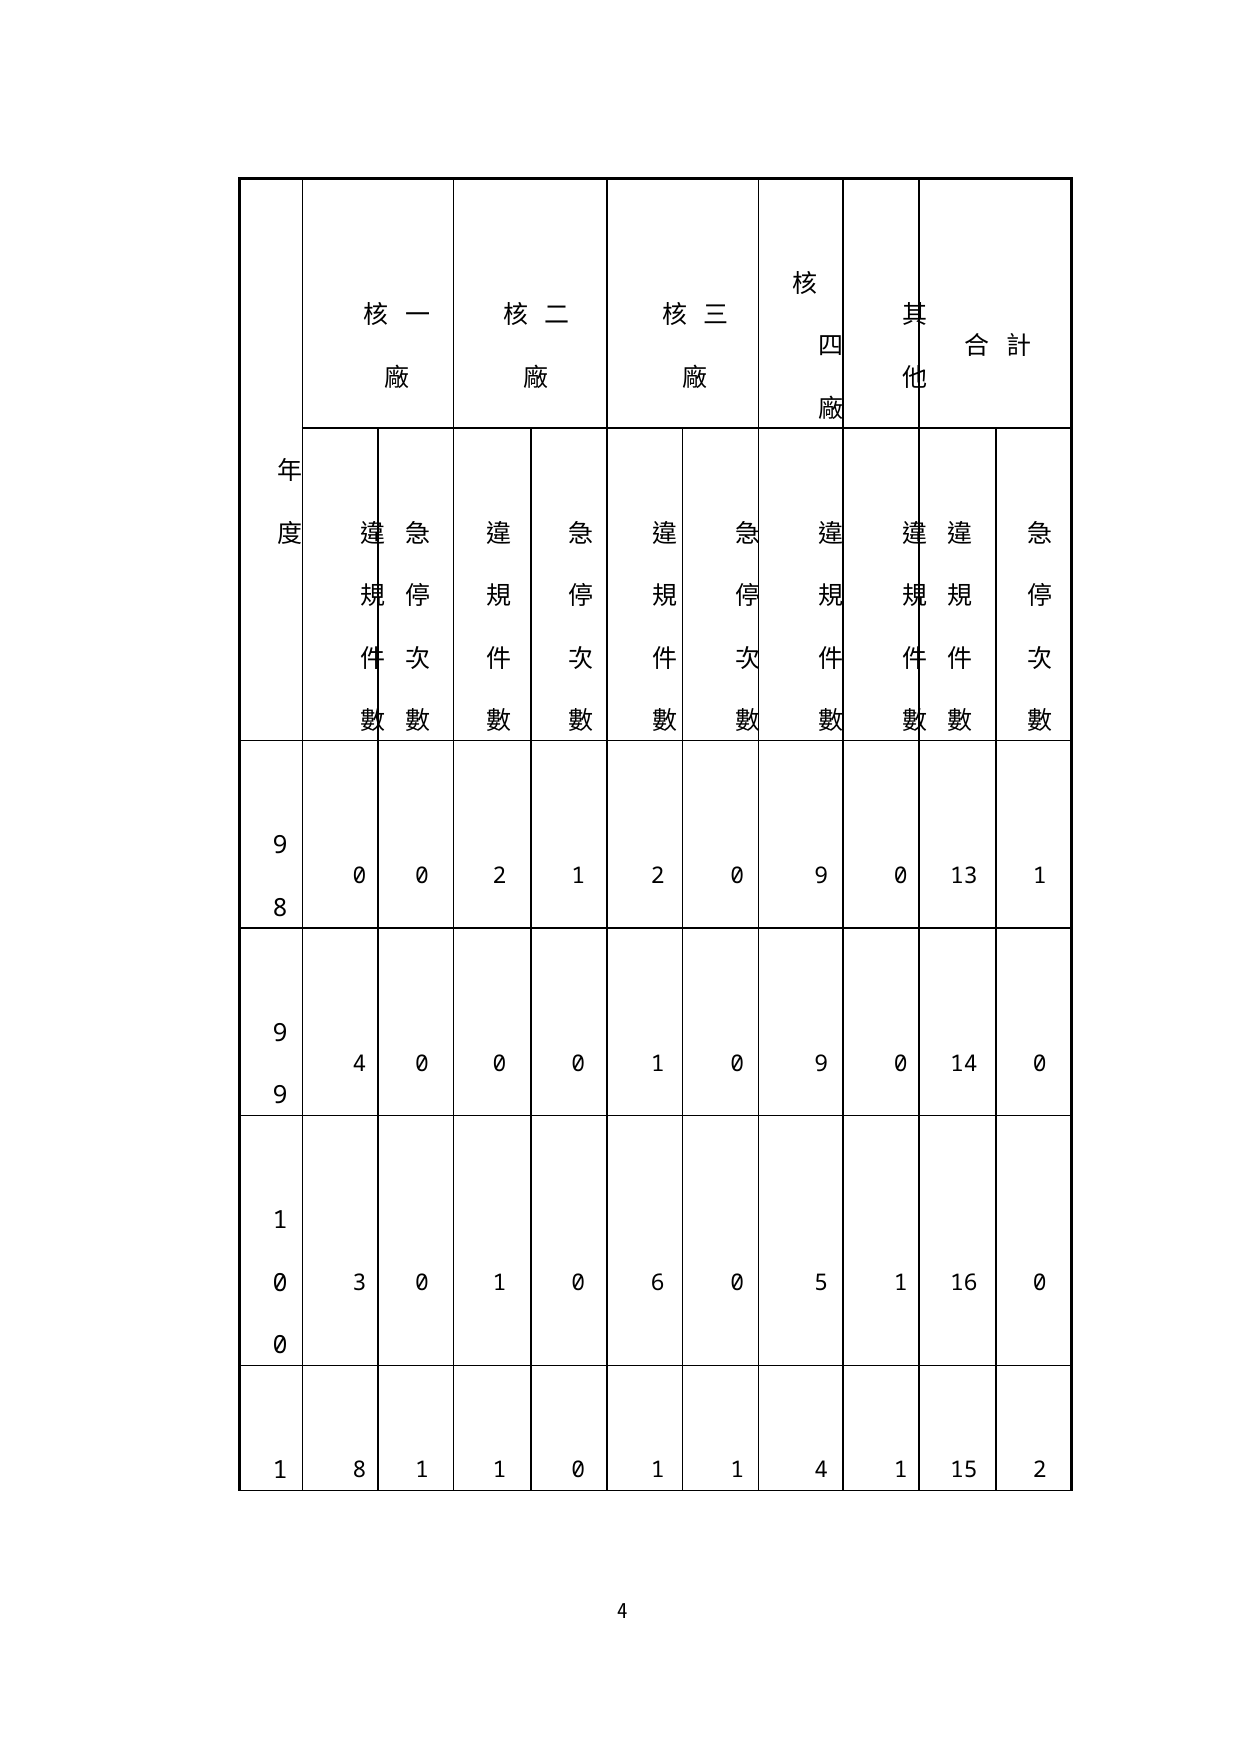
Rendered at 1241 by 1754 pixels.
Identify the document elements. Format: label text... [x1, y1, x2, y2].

table_cell 5 [759, 1116, 842, 1365]
table_cell 100 [241, 1116, 302, 1365]
table_header 核三廠 [608, 180, 758, 427]
table_cell 4 [303, 929, 377, 1115]
table_cell 0 [532, 1116, 606, 1365]
table_cell 13 [920, 741, 995, 927]
table_cell 1 [608, 1366, 682, 1490]
table_header 核四廠 [759, 180, 842, 427]
table_cell 98 [241, 741, 302, 927]
table_cell 4 [759, 1366, 842, 1490]
table_cell 0 [844, 929, 918, 1115]
table_cell 違規件數 [608, 429, 682, 740]
table_cell 違規件數 [759, 429, 842, 740]
table_cell 3 [303, 1116, 377, 1365]
table_cell 1 [532, 741, 606, 927]
table_cell 1 [379, 1366, 453, 1490]
table_cell 0 [683, 741, 758, 927]
table_cell 0 [997, 1116, 1070, 1365]
table_cell 0 [303, 741, 377, 927]
table_cell 9 [759, 929, 842, 1115]
table_cell 1 [844, 1366, 918, 1490]
table_cell 14 [920, 929, 995, 1115]
table_cell 1 [454, 1366, 530, 1490]
table_cell 違規件數 [454, 429, 530, 740]
table_cell 急停次數 [532, 429, 606, 740]
table_cell 急停次數 [379, 429, 453, 740]
table_cell 1 [997, 741, 1070, 927]
table_cell 違規件數 [303, 429, 377, 740]
table_cell 0 [379, 929, 453, 1115]
table_header 核二廠 [454, 180, 606, 427]
table_cell 違規件數 [844, 429, 918, 740]
table_cell 0 [683, 1116, 758, 1365]
table_cell 1 [844, 1116, 918, 1365]
table_cell 0 [844, 741, 918, 927]
table_cell 8 [303, 1366, 377, 1490]
table_cell 0 [379, 1116, 453, 1365]
table_cell 0 [532, 1366, 606, 1490]
table_cell 0 [997, 929, 1070, 1115]
table_cell 2 [608, 741, 682, 927]
table_cell 急停次數 [997, 429, 1070, 740]
table_cell 1 [241, 1366, 302, 1490]
table_cell 9 [759, 741, 842, 927]
table_cell 1 [454, 1116, 530, 1365]
table_cell 1 [608, 929, 682, 1115]
table_cell 16 [920, 1116, 995, 1365]
table_header 年度 [241, 180, 302, 740]
table_cell 0 [454, 929, 530, 1115]
table_cell 1 [683, 1366, 758, 1490]
table_cell 2 [997, 1366, 1070, 1490]
table_header 合計 [920, 180, 1070, 427]
table_cell 15 [920, 1366, 995, 1490]
table_cell 6 [608, 1116, 682, 1365]
table_cell 0 [683, 929, 758, 1115]
table_header 核一廠 [303, 180, 453, 427]
table_cell 0 [379, 741, 453, 927]
table_cell 99 [241, 929, 302, 1115]
table_cell 2 [454, 741, 530, 927]
table_cell 0 [532, 929, 606, 1115]
table_cell 急停次數 [683, 429, 758, 740]
table_header 其他 [844, 180, 918, 427]
table_cell 違規件數 [920, 429, 995, 740]
